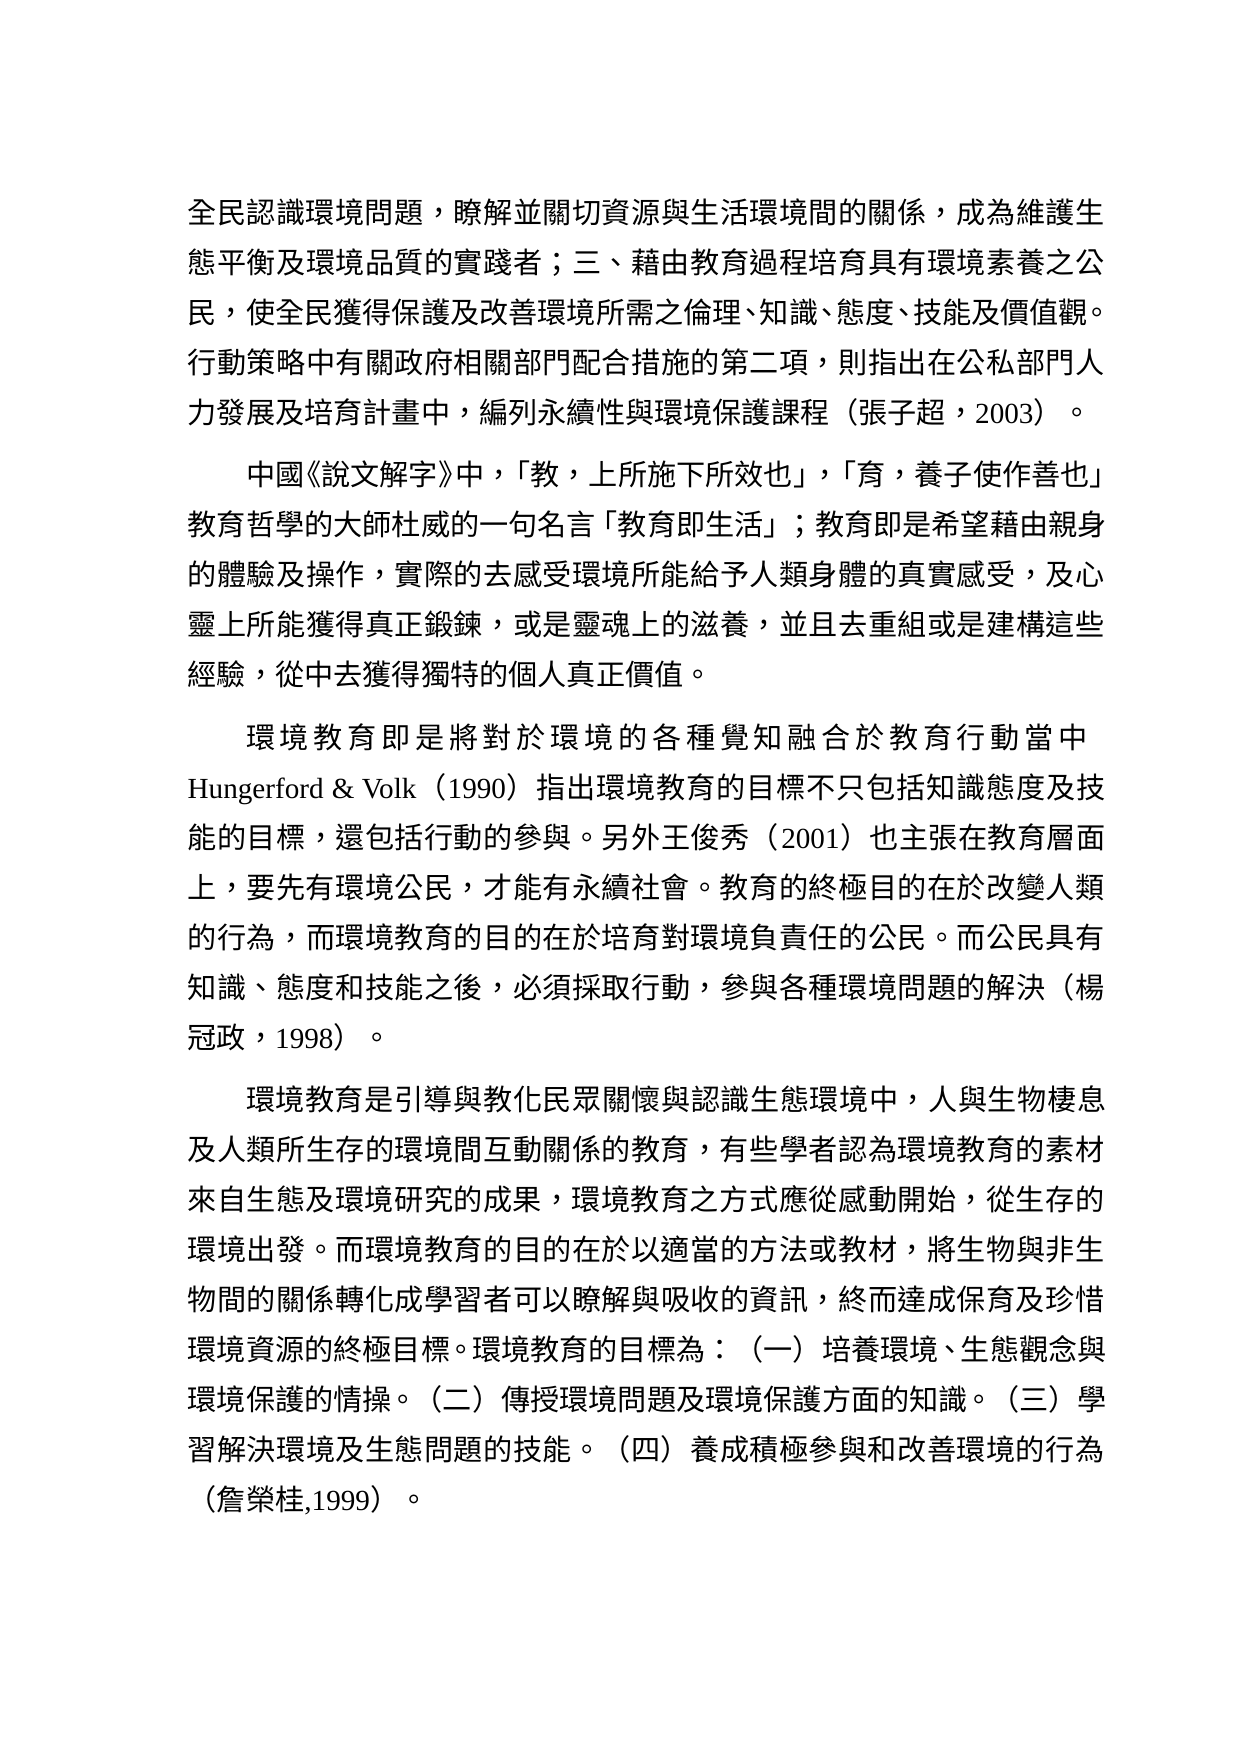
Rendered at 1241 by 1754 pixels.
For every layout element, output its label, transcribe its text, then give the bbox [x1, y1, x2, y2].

subtitle 環境教育是引導與教化民眾關懷與認識生態環境中，人與生物棲息及人類所生存的環境間互動關係的教育，有些學者認為環境教育的素材來自生態及環境研究的成果，環境教育之方式應從感動開始，從生存的環境出發。而環境教育的目的在於以適當的方法或教材，將生物與非生物間的關係轉化成學習者可以瞭解與吸收的資訊，終而達成保育及珍惜環境資源的終極目標。環境教育的目標為：（一）培養環境、生態觀念與環境保護的情操。（二）傳授環境問題及環境保護方面的知識。（三）學習解決環境及生態問題的技能。（四）養成積極參與和改善環境的行為（詹榮桂,1999）。 [187, 1071, 1106, 1521]
subtitle 環境教育即是將對於環境的各種覺知融合於教育行動當中。Hungerford & Volk（1990）指出環境教育的目標不只包括知識態度及技能的目標，還包括行動的參與。另外王俊秀（2001）也主張在教育層面上，要先有環境公民，才能有永續社會。教育的終極目的在於改變人類的行為，而環境教育的目的在於培育對環境負責任的公民。而公民具有知識、態度和技能之後，必須採取行動，參與各種環境問題的解決（楊冠政，1998）。 [187, 708, 1106, 1058]
subtitle 教育部環境保護小組於2003年提出「邁向二十一世紀：教育部永續發展環境教育行動策略」，並擬定三個目標：一、遵行我國憲法基本國策，進行環境保護、生物保育及資源利用等永續發展觀念之教育工作；二、使全民認識環境問題，瞭解並關切資源與生活環境間的關係，成為維護生態平衡及環境品質的實踐者；三、藉由教育過程培育具有環境素養之公民，使全民獲得保護及改善環境所需之倫理、知識、態度、技能及價值觀。行動策略中有關政府相關部門配合措施的第二項，則指出在公私部門人力發展及培育計畫中，編列永續性與環境保護課程（張子超，2003）。 [187, 183, 1106, 433]
subtitle 中國《說文解字》中，「教，上所施下所效也」，「育，養子使作善也」。教育哲學的大師杜威的一句名言「教育即生活」；教育即是希望藉由親身的體驗及操作，實際的去感受環境所能給予人類身體的真實感受，及心靈上所能獲得真正鍛鍊，或是靈魂上的滋養，並且去重組或是建構這些經驗，從中去獲得獨特的個人真正價值。 [187, 446, 1106, 696]
